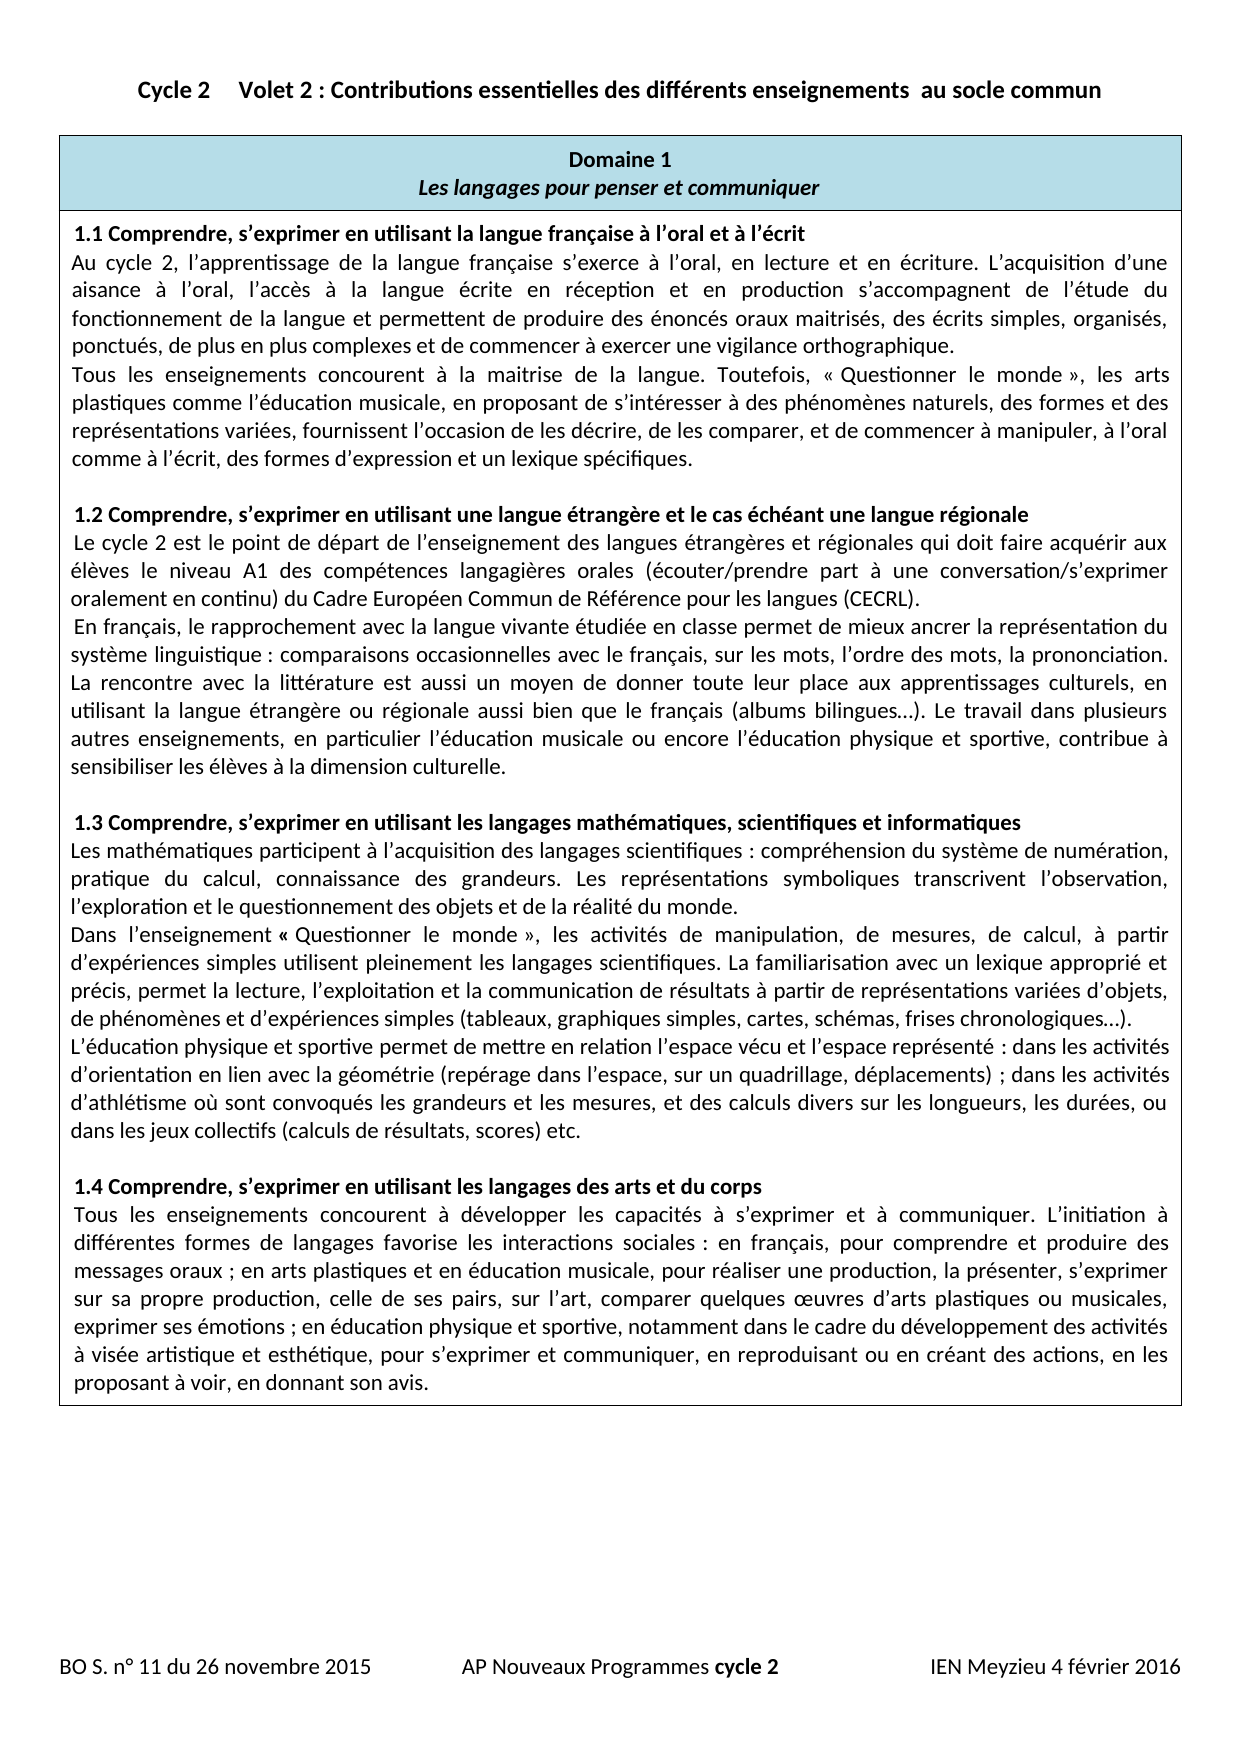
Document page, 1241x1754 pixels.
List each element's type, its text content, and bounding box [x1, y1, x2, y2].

table_cell 1.1 Comprendre, s’exprimer en utilisant la langue française à l’oral et à l’écrit Au cycle 2, l’apprentissage de la langue française s’exerce à l’oral, en lecture et en écriture. L’acquisition d’une aisance à l’oral, l’accès à la langue écrite en réception et en production s’accompagnent de l’étude du fonctionnement de la langue et permettent de produire des énoncés oraux maitrisés, des écrits simples, organisés, ponctués, de plus en plus complexes et de commencer à exercer une vigilance orthographique. Tous les enseignements concourent à la maitrise de la langue. Toutefois, « Questionner le monde », les arts plastiques comme l’éducation musicale, en proposant de s’intéresser à des phénomènes naturels, des formes et des représentations variées, fournissent l’occasion de les décrire, de les comparer, et de commencer à manipuler, à l’oral comme à l’écrit, des formes d’expression et un lexique spécifiques. 1.2 Comprendre, s’exprimer en utilisant une langue étrangère et le cas échéant une langue régionale Le cycle 2 est le point de départ de l’enseignement des langues étrangères et régionales qui doit faire acquérir aux élèves le niveau A1 des compétences langagières orales (écouter/prendre part à une conversation/s’exprimer oralement en continu) du Cadre Européen Commun de Référence pour les langues (CECRL). En français, le rapprochement avec la langue vivante étudiée en classe permet de mieux ancrer la représentation du système linguistique : comparaisons occasionnelles avec le français, sur les mots, l’ordre des mots, la prononciation. La rencontre avec la littérature est aussi un moyen de donner toute leur place aux apprentissages culturels, en utilisant la langue étrangère ou régionale aussi bien que le français (albums bilingues…). Le travail dans plusieurs autres enseignements, en particulier l’éducation musicale ou encore l’éducation physique et sportive, contribue à sensibiliser les élèves à la dimension culturelle. 1.3 Comprendre, s’exprimer en utilisant les langages mathématiques, scientifiques et informatiques Les mathématiques participent à l’acquisition des langages scientifiques : compréhension du système de numération, pratique du calcul, connaissance des grandeurs. Les représentations symboliques transcrivent l’observation, l’exploration et le questionnement des objets et de la réalité du monde. Dans l’enseignement « Questionner le monde », les activités de manipulation, de mesures, de calcul, à partir d’expériences simples utilisent pleinement les langages scientifiques. La familiarisation avec un lexique approprié et précis, permet la lecture, l’exploitation et la communication de résultats à partir de représentations variées d’objets, de phénomènes et d’expériences simples (tableaux, graphiques simples, cartes, schémas, frises chronologiques…). L’éducation physique et sportive permet de mettre en relation l’espace vécu et l’espace représenté : dans les activités d’orientation en lien avec la géométrie (repérage dans l’espace, sur un quadrillage, déplacements) ; dans les activités d’athlétisme où sont convoqués les grandeurs et les mesures, et des calculs divers sur les longueurs, les durées, ou dans les jeux collectifs (calculs de résultats, scores) etc. 1.4 Comprendre, s’exprimer en utilisant les langages des arts et du corps Tous les enseignements concourent à développer les capacités à s’exprimer et à communiquer. L’initiation à différentes formes de langages favorise les interactions sociales : en français, pour comprendre et produire des messages oraux ; en arts plastiques et en éducation musicale, pour réaliser une production, la présenter, s’exprimer sur sa propre production, celle de ses pairs, sur l’art, comparer quelques œuvres d’arts plastiques ou musicales, exprimer ses émotions ; en éducation physique et sportive, notamment dans le cadre du développement des activités à visée artistique et esthétique, pour s’exprimer et communiquer, en reproduisant ou en créant des actions, en les proposant à voir, en donnant son avis. [60, 211, 1181, 1405]
table_header Domaine 1 Les langages pour penser et communiquer [60, 136, 1181, 210]
text Cycle 2 Volet 2 : Contributions essentielles des différents enseignements au socle commun [59, 74, 1181, 104]
